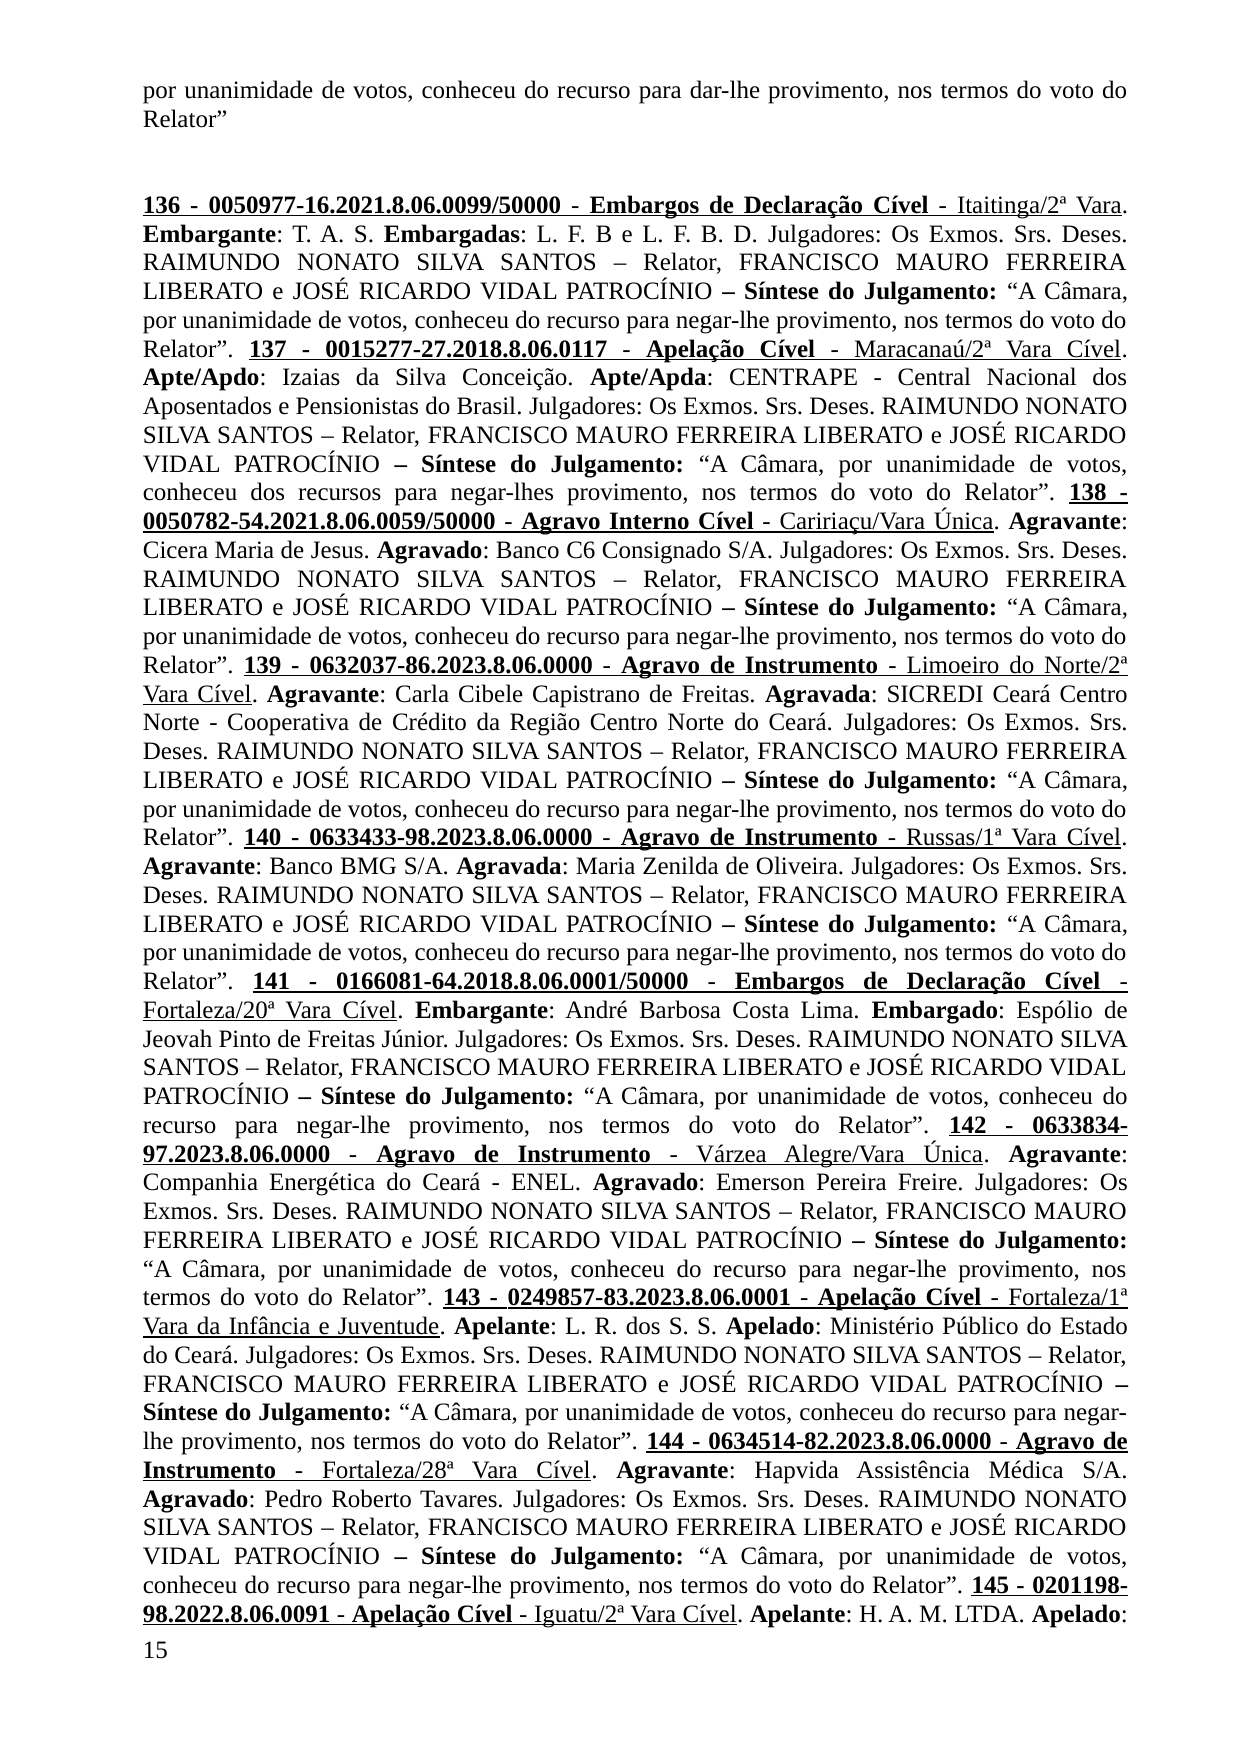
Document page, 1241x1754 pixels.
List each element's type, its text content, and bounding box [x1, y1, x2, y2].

text 136 - 0050977-16.2021.8.06.0099/50000 - Embargos de Declaração Cível - Itaitinga/2ª Vara. Embargante: T. A. S. Embargadas: L. F. B e L. F. B. D. Julgadores: Os Exmos. Srs. Deses. RAIMUNDO NONATO SILVA SANTOS – Relator, FRANCISCO MAURO FERREIRA LIBERATO e JOSÉ RICARDO VIDAL PATROCÍNIO – Síntese do Julgamento: “A Câmara, por unanimidade de votos, conheceu do recurso para negar-lhe provimento, nos termos do voto do Relator”. 137 - 0015277-27.2018.8.06.0117 - Apelação Cível - Maracanaú/2ª Vara Cível. Apte/Apdo: Izaias da Silva Conceição. Apte/Apda: CENTRAPE - Central Nacional dos Aposentados e Pensionistas do Brasil. Julgadores: Os Exmos. Srs. Deses. RAIMUNDO NONATO SILVA SANTOS – Relator, FRANCISCO MAURO FERREIRA LIBERATO e JOSÉ RICARDO VIDAL PATROCÍNIO – Síntese do Julgamento: “A Câmara, por unanimidade de votos, conheceu dos recursos para negar-lhes provimento, nos termos do voto do Relator”. 138 - 0050782-54.2021.8.06.0059/50000 - Agravo Interno Cível - Caririaçu/Vara Única. Agravante: Cicera Maria de Jesus. Agravado: Banco C6 Consignado S/A. Julgadores: Os Exmos. Srs. Deses. RAIMUNDO NONATO SILVA SANTOS – Relator, FRANCISCO MAURO FERREIRA LIBERATO e JOSÉ RICARDO VIDAL PATROCÍNIO – Síntese do Julgamento: “A Câmara, por unanimidade de votos, conheceu do recurso para negar-lhe provimento, nos termos do voto do Relator”. 139 - 0632037-86.2023.8.06.0000 - Agravo de Instrumento - Limoeiro do Norte/2ª Vara Cível. Agravante: Carla Cibele Capistrano de Freitas. Agravada: SICREDI Ceará Centro Norte - Cooperativa de Crédito da Região Centro Norte do Ceará. Julgadores: Os Exmos. Srs. Deses. RAIMUNDO NONATO SILVA SANTOS – Relator, FRANCISCO MAURO FERREIRA LIBERATO e JOSÉ RICARDO VIDAL PATROCÍNIO – Síntese do Julgamento: “A Câmara, por unanimidade de votos, conheceu do recurso para negar-lhe provimento, nos termos do voto do Relator”. 140 - 0633433-98.2023.8.06.0000 - Agravo de Instrumento - Russas/1ª Vara Cível. Agravante: Banco BMG S/A. Agravada: Maria Zenilda de Oliveira. Julgadores: Os Exmos. Srs. Deses. RAIMUNDO NONATO SILVA SANTOS – Relator, FRANCISCO MAURO FERREIRA LIBERATO e JOSÉ RICARDO VIDAL PATROCÍNIO – Síntese do Julgamento: “A Câmara, por unanimidade de votos, conheceu do recurso para negar-lhe provimento, nos termos do voto do Relator”. 141 - 0166081-64.2018.8.06.0001/50000 - Embargos de Declaração Cível - Fortaleza/20ª Vara Cível. Embargante: André Barbosa Costa Lima. Embargado: Espólio de Jeovah Pinto de Freitas Júnior. Julgadores: Os Exmos. Srs. Deses. RAIMUNDO NONATO SILVA SANTOS – Relator, FRANCISCO MAURO FERREIRA LIBERATO e JOSÉ RICARDO VIDAL PATROCÍNIO – Síntese do Julgamento: “A Câmara, por unanimidade de votos, conheceu do recurso para negar-lhe provimento, nos termos do voto do Relator”. 142 - 0633834-97.2023.8.06.0000 - Agravo de Instrumento - Várzea Alegre/Vara Única. Agravante: Companhia Energética do Ceará - ENEL. Agravado: Emerson Pereira Freire. Julgadores: Os Exmos. Srs. Deses. RAIMUNDO NONATO SILVA SANTOS – Relator, FRANCISCO MAURO FERREIRA LIBERATO e JOSÉ RICARDO VIDAL PATROCÍNIO – Síntese do Julgamento: “A Câmara, por unanimidade de votos, conheceu do recurso para negar-lhe provimento, nos termos do voto do Relator”. 143 - 0249857-83.2023.8.06.0001 - Apelação Cível - Fortaleza/1ª Vara da Infância e Juventude. Apelante: L. R. dos S. S. Apelado: Ministério Público do Estado do Ceará. Julgadores: Os Exmos. Srs. Deses. RAIMUNDO NONATO SILVA SANTOS – Relator, FRANCISCO MAURO FERREIRA LIBERATO e JOSÉ RICARDO VIDAL PATROCÍNIO – Síntese do Julgamento: “A Câmara, por unanimidade de votos, conheceu do recurso para negar-lhe provimento, nos termos do voto do Relator”. 144 - 0634514-82.2023.8.06.0000 - Agravo de Instrumento - Fortaleza/28ª Vara Cível. Agravante: Hapvida Assistência Médica S/A. Agravado: Pedro Roberto Tavares. Julgadores: Os Exmos. Srs. Deses. RAIMUNDO NONATO SILVA SANTOS – Relator, FRANCISCO MAURO FERREIRA LIBERATO e JOSÉ RICARDO VIDAL PATROCÍNIO – Síntese do Julgamento: “A Câmara, por unanimidade de votos, conheceu do recurso para negar-lhe provimento, nos termos do voto do Relator”. 145 - 0201198-98.2022.8.06.0091 - Apelação Cível - Iguatu/2ª Vara Cível. Apelante: H. A. M. LTDA. Apelado: [143, 190, 1128, 1627]
text por unanimidade de votos, conheceu do recurso para dar-lhe provimento, nos termos do voto do Relator” [143, 75, 1128, 132]
